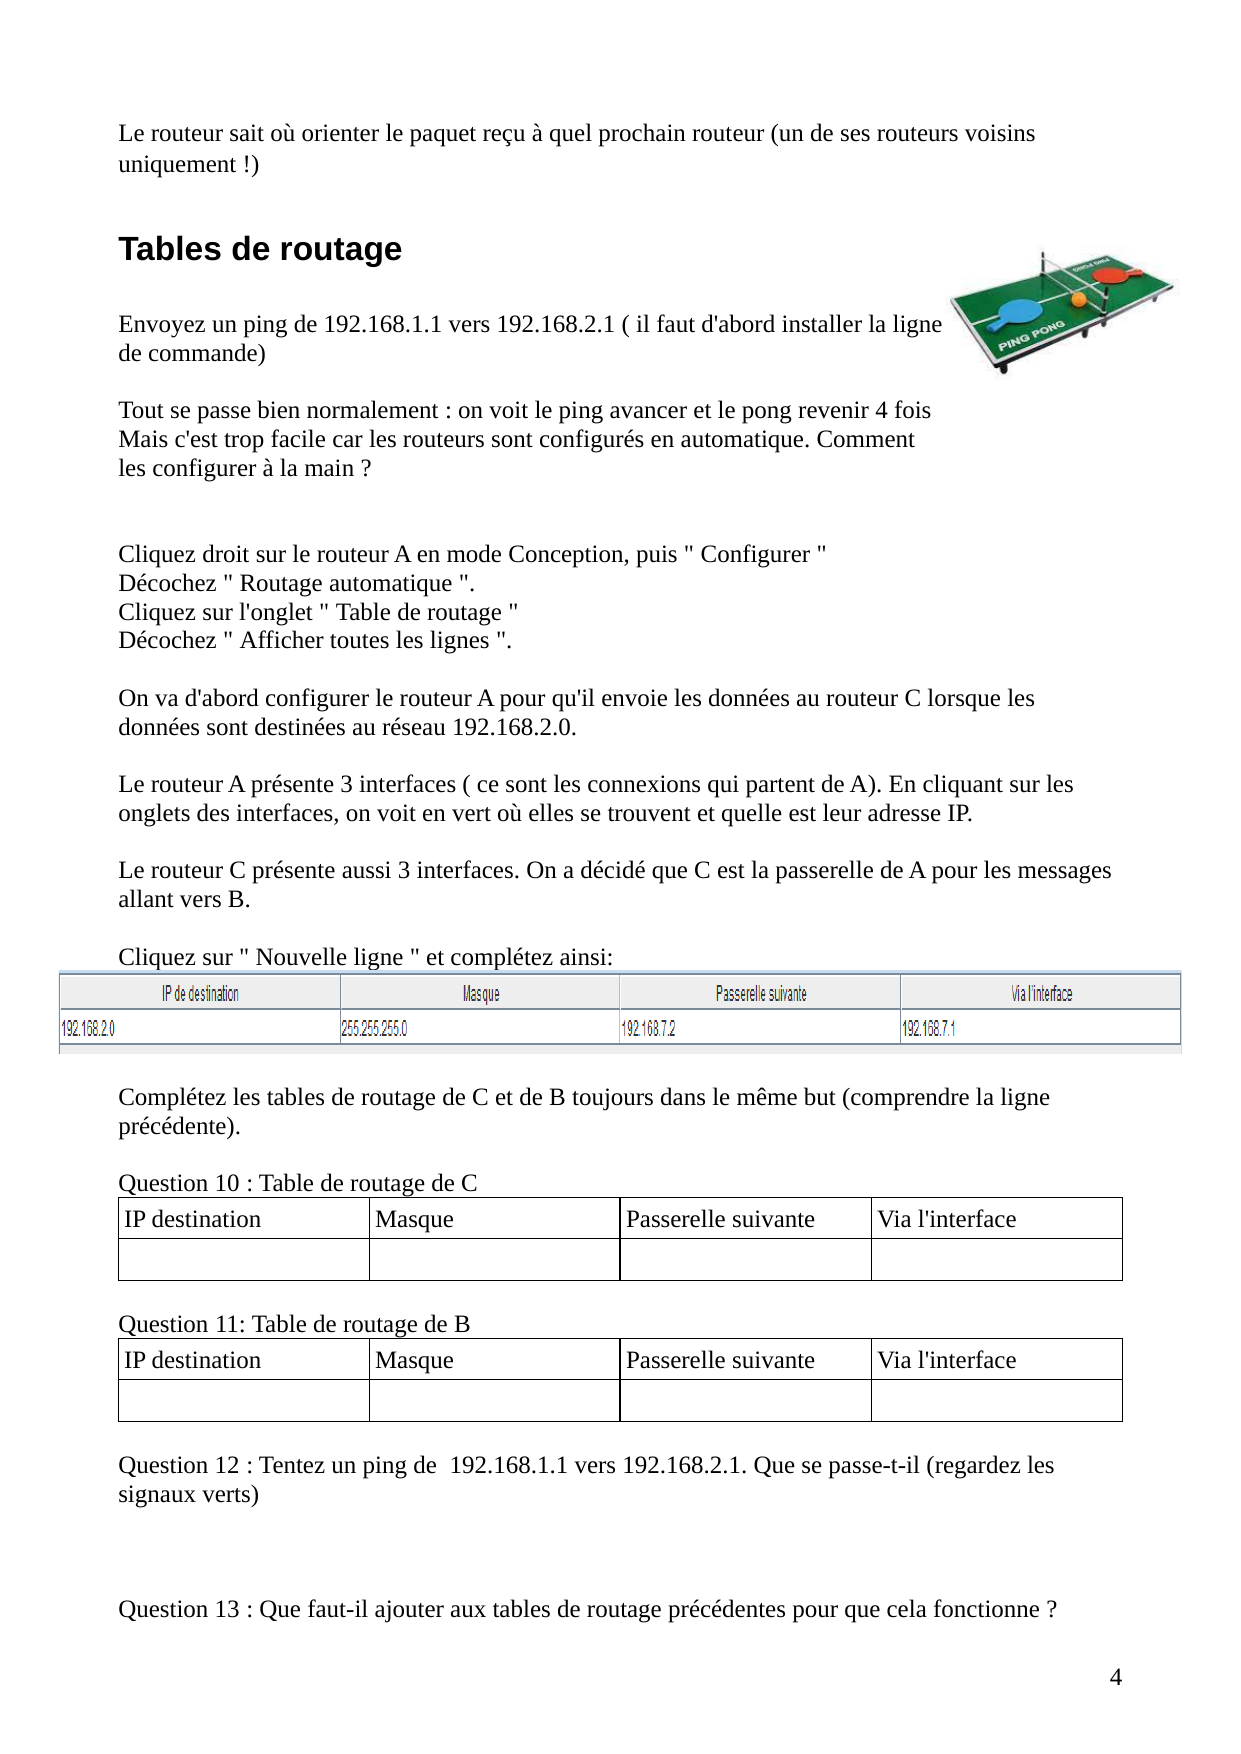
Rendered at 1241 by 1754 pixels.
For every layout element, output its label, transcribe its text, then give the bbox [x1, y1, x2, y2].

table_cell [621, 1239, 871, 1279]
text Question 10 : Table de routage de C [118, 1168, 1122, 1197]
table_header Via l'interface [872, 1339, 1122, 1379]
table_cell [872, 1239, 1122, 1279]
text On va d'abord configurer le routeur A pour qu'il envoie les données au routeur C lorsque les données sont destinées au réseau 192.168.2.0. [118, 683, 1122, 740]
table_cell [119, 1239, 369, 1279]
text Question 13 : Que faut-il ajouter aux tables de routage précédentes pour que cela fonctionne ? [118, 1594, 1122, 1623]
text Le routeur A présente 3 interfaces ( ce sont les connexions qui partent de A). En cliquant sur les onglets des interfaces, on voit en vert où elles se trouvent et quelle est leur adresse IP. [118, 769, 1122, 827]
text Envoyez un ping de 192.168.1.1 vers 192.168.2.1 ( il faut d'abord installer la ligne de commande) [118, 309, 945, 367]
table_header Masque [370, 1339, 619, 1379]
text Question 12 : Tentez un ping de 192.168.1.1 vers 192.168.2.1. Que se passe-t-il (regardez les signaux verts) [118, 1450, 1122, 1508]
text Tout se passe bien normalement : on voit le ping avancer et le pong revenir 4 fois Mais c'est trop facile car les routeurs sont configurés en automatique. Comment les configurer à la main ? [118, 395, 1122, 482]
table_cell [119, 1380, 369, 1421]
text Cliquez sur " Nouvelle ligne " et complétez ainsi: [118, 942, 1122, 970]
text Décochez " Afficher toutes les lignes ". [118, 625, 1122, 654]
table_cell [621, 1380, 871, 1421]
table_cell [370, 1239, 619, 1279]
table_header Passerelle suivante [621, 1339, 871, 1379]
table_header Via l'interface [872, 1198, 1122, 1238]
picture [945, 195, 1181, 431]
picture [58, 970, 1182, 1054]
subtitle Tables de routage [118, 229, 945, 268]
text Décochez " Routage automatique ". [118, 568, 1122, 597]
text Cliquez droit sur le routeur A en mode Conception, puis " Configurer " [118, 539, 1122, 568]
text Le routeur sait où orienter le paquet reçu à quel prochain routeur (un de ses routeurs voisins uniquement !) [118, 118, 1122, 178]
table_header IP destination [119, 1339, 369, 1379]
table_header IP destination [119, 1198, 369, 1238]
table_cell [370, 1380, 619, 1421]
text Complétez les tables de routage de C et de B toujours dans le même but (comprendre la ligne précédente). [118, 1082, 1122, 1139]
table_header Passerelle suivante [621, 1198, 871, 1238]
table_header Masque [370, 1198, 619, 1238]
text Le routeur C présente aussi 3 interfaces. On a décidé que C est la passerelle de A pour les messages allant vers B. [118, 855, 1122, 913]
text Cliquez sur l'onglet " Table de routage " [118, 597, 1122, 625]
table_cell [872, 1380, 1122, 1421]
text Question 11: Table de routage de B [118, 1309, 1122, 1338]
